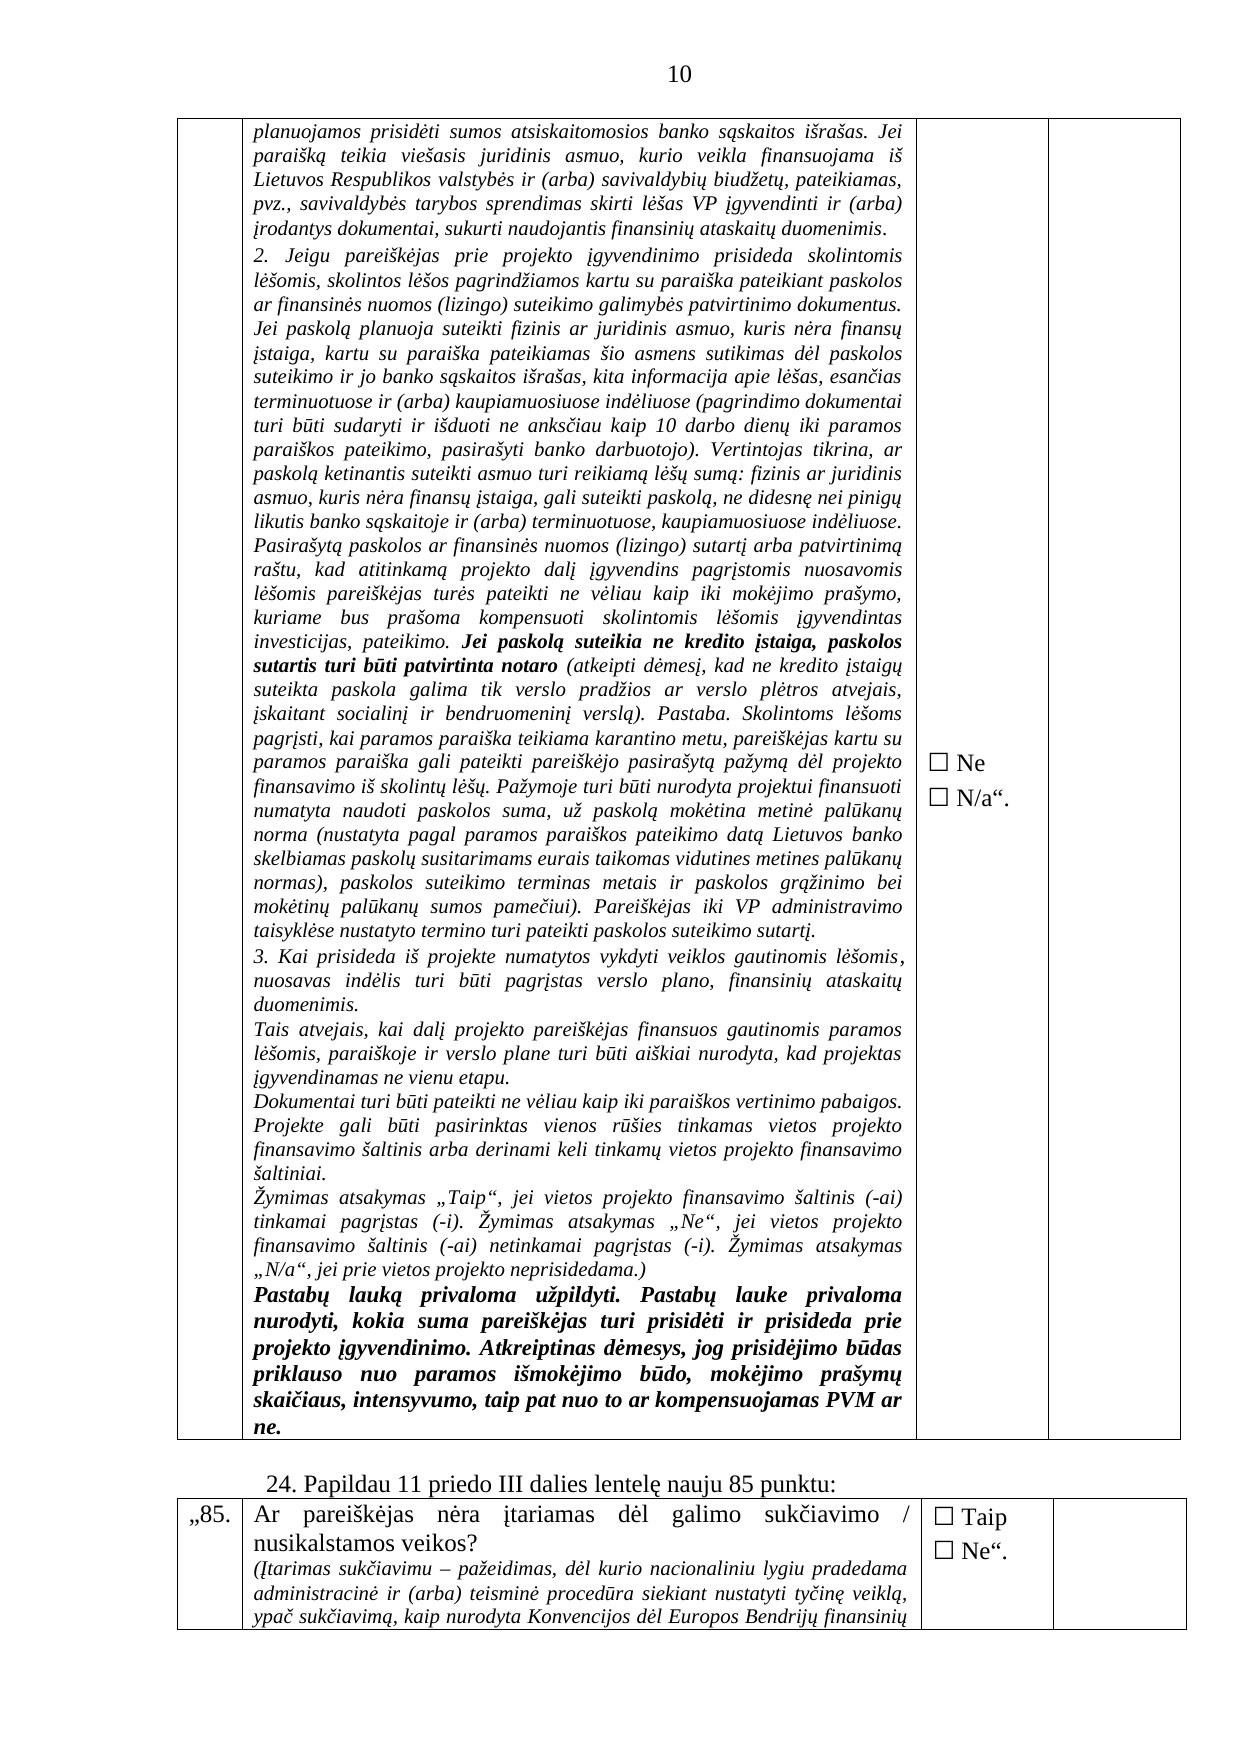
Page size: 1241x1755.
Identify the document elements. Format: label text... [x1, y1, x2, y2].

table_header [1049, 119, 1180, 1439]
table_header ☐ Ne ☐ N/a“. [917, 119, 1048, 1439]
text 24. Papildau 11 priedo III dalies lentelę nauju 85 punktu: [177, 1469, 1181, 1498]
table_header „85. [178, 1499, 242, 1628]
table_header [1054, 1499, 1186, 1628]
table_header Ar pareiškėjas nėra įtariamas dėl galimo sukčiavimo / nusikalstamos veikos? (Įtarimas sukčiavimu – pažeidimas, dėl kurio nacionaliniu lygiu pradedama administracinė ir (arba) teisminė procedūra siekiant nustatyti tyčinę veiklą, ypač sukčiavimą, kaip nurodyta Konvencijos dėl Europos Bendrijų finansinių [243, 1499, 921, 1628]
table_header planuojamos prisidėti sumos atsiskaitomosios banko sąskaitos išrašas. Jei paraišką teikia viešasis juridinis asmuo, kurio veikla finansuojama iš Lietuvos Respublikos valstybės ir (arba) savivaldybių biudžetų, pateikiamas, pvz., savivaldybės tarybos sprendimas skirti lėšas VP įgyvendinti ir (arba) įrodantys dokumentai, sukurti naudojantis finansinių ataskaitų duomenimis. 2. Jeigu pareiškėjas prie projekto įgyvendinimo prisideda skolintomis lėšomis, skolintos lėšos pagrindžiamos kartu su paraiška pateikiant paskolos ar finansinės nuomos (lizingo) suteikimo galimybės patvirtinimo dokumentus. Jei paskolą planuoja suteikti fizinis ar juridinis asmuo, kuris nėra finansų įstaiga, kartu su paraiška pateikiamas šio asmens sutikimas dėl paskolos suteikimo ir jo banko sąskaitos išrašas, kita informacija apie lėšas, esančias terminuotuose ir (arba) kaupiamuosiuose indėliuose (pagrindimo dokumentai turi būti sudaryti ir išduoti ne anksčiau kaip 10 darbo dienų iki paramos paraiškos pateikimo, pasirašyti banko darbuotojo). Vertintojas tikrina, ar paskolą ketinantis suteikti asmuo turi reikiamą lėšų sumą: fizinis ar juridinis asmuo, kuris nėra finansų įstaiga, gali suteikti paskolą, ne didesnę nei pinigų likutis banko sąskaitoje ir (arba) terminuotuose, kaupiamuosiuose indėliuose. Pasirašytą paskolos ar finansinės nuomos (lizingo) sutartį arba patvirtinimą raštu, kad atitinkamą projekto dalį įgyvendins pagrįstomis nuosavomis lėšomis pareiškėjas turės pateikti ne vėliau kaip iki mokėjimo prašymo, kuriame bus prašoma kompensuoti skolintomis lėšomis įgyvendintas investicijas, pateikimo. Jei paskolą suteikia ne kredito įstaiga, paskolos sutartis turi būti patvirtinta notaro (atkeipti dėmesį, kad ne kredito įstaigų suteikta paskola galima tik verslo pradžios ar verslo plėtros atvejais, įskaitant socialinį ir bendruomeninį verslą). Pastaba. Skolintoms lėšoms pagrįsti, kai paramos paraiška teikiama karantino metu, pareiškėjas kartu su paramos paraiška gali pateikti pareiškėjo pasirašytą pažymą dėl projekto finansavimo iš skolintų lėšų. Pažymoje turi būti nurodyta projektui finansuoti numatyta naudoti paskolos suma, už paskolą mokėtina metinė palūkanų norma (nustatyta pagal paramos paraiškos pateikimo datą Lietuvos banko skelbiamas paskolų susitarimams eurais taikomas vidutines metines palūkanų normas), paskolos suteikimo terminas metais ir paskolos grąžinimo bei mokėtinų palūkanų sumos pamečiui). Pareiškėjas iki VP administravimo taisyklėse nustatyto termino turi pateikti paskolos suteikimo sutartį. 3. Kai prisideda iš projekte numatytos vykdyti veiklos gautinomis lėšomis, nuosavas indėlis turi būti pagrįstas verslo plano, finansinių ataskaitų duomenimis. Tais atvejais, kai dalį projekto pareiškėjas finansuos gautinomis paramos lėšomis, paraiškoje ir verslo plane turi būti aiškiai nurodyta, kad projektas įgyvendinamas ne vienu etapu. Dokumentai turi būti pateikti ne vėliau kaip iki paraiškos vertinimo pabaigos. Projekte gali būti pasirinktas vienos rūšies tinkamas vietos projekto finansavimo šaltinis arba derinami keli tinkamų vietos projekto finansavimo šaltiniai. Žymimas atsakymas „Taip“, jei vietos projekto finansavimo šaltinis (-ai) tinkamai pagrįstas (-i). Žymimas atsakymas „Ne“, jei vietos projekto finansavimo šaltinis (-ai) netinkamai pagrįstas (-i). Žymimas atsakymas „N/a“, jei prie vietos projekto neprisidedama.) Pastabų lauką privaloma užpildyti. Pastabų lauke privaloma nurodyti, kokia suma pareiškėjas turi prisidėti ir prisideda prie projekto įgyvendinimo. Atkreiptinas dėmesys, jog prisidėjimo būdas priklauso nuo paramos išmokėjimo būdo, mokėjimo prašymų skaičiaus, intensyvumo, taip pat nuo to ar kompensuojamas PVM ar ne. [243, 119, 916, 1439]
table_header ☐ Taip ☐ Ne“. [922, 1499, 1053, 1628]
table_header [178, 119, 242, 1439]
